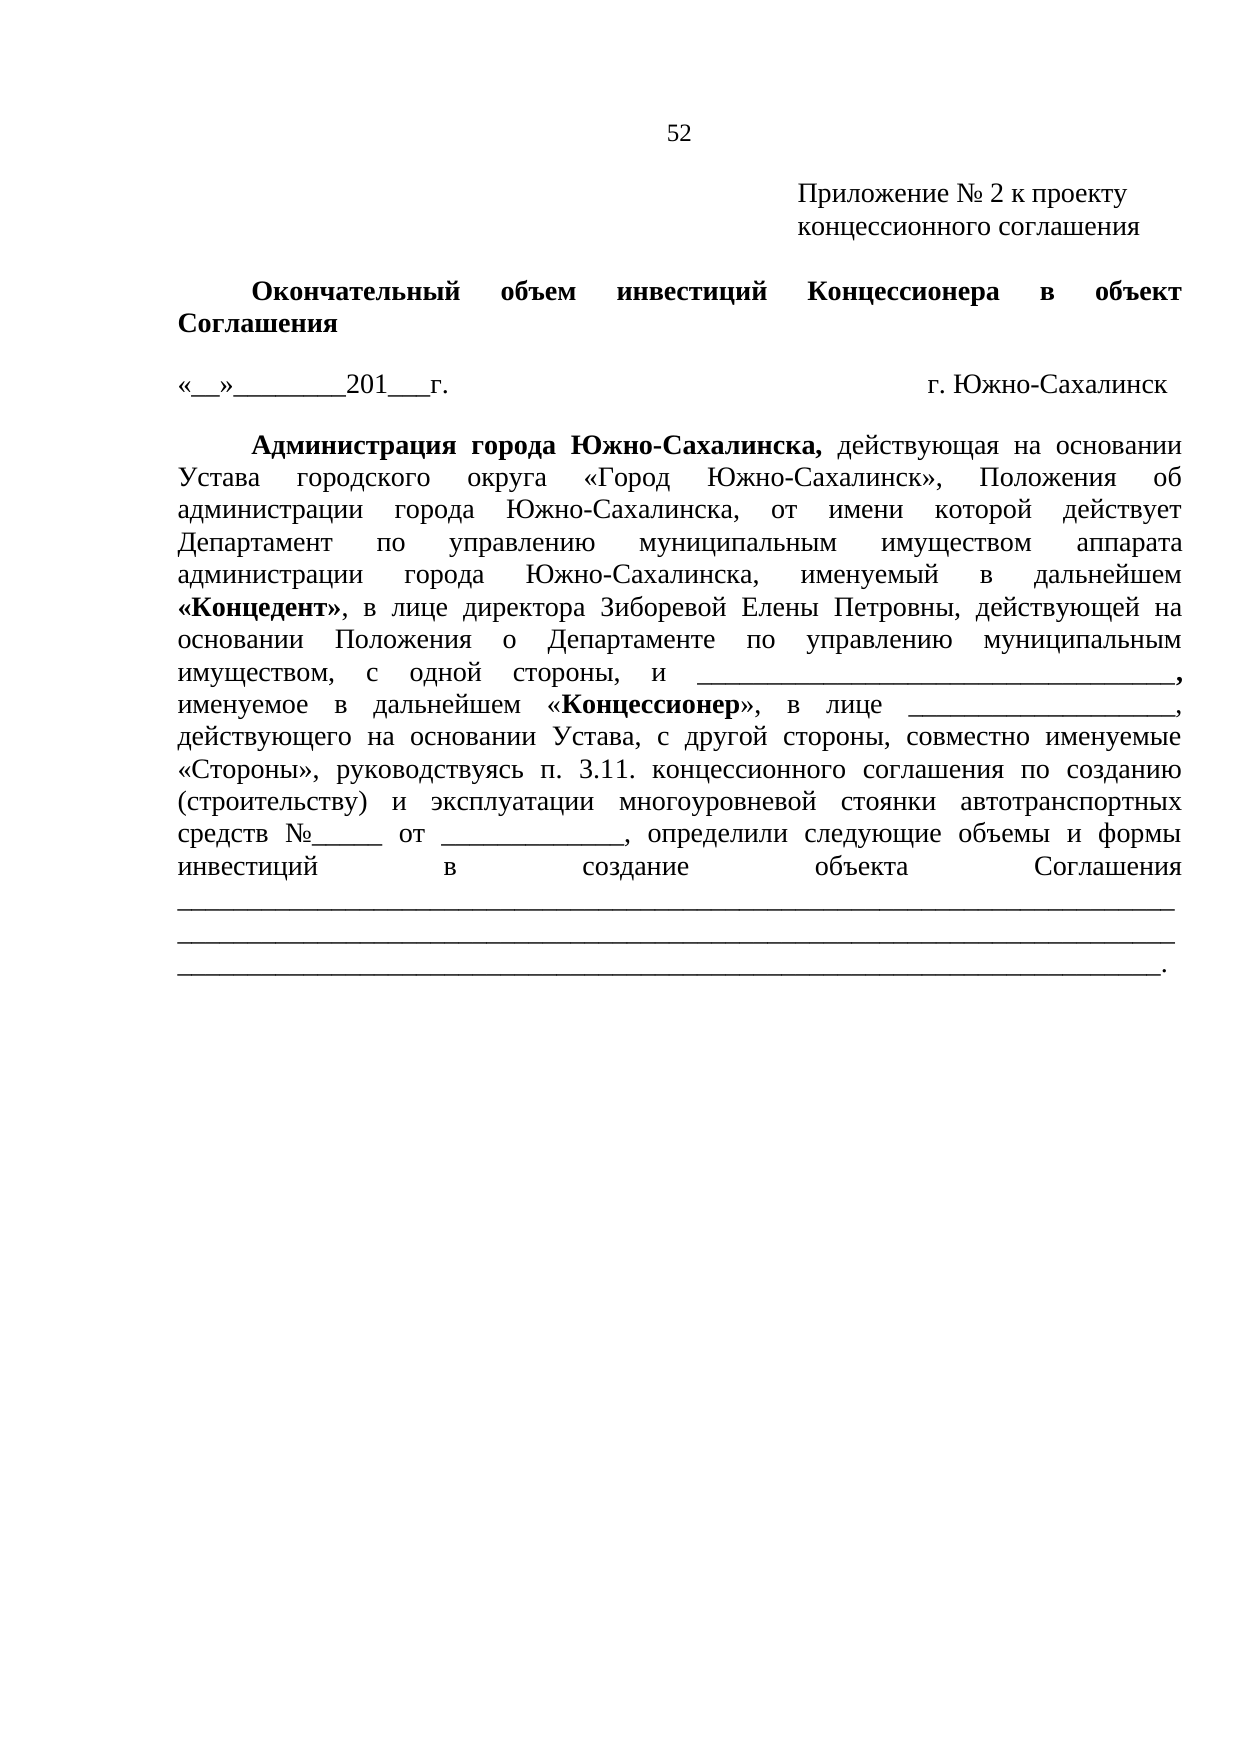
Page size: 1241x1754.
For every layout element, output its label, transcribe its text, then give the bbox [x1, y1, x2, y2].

text концессионного соглашения [797, 209, 1181, 241]
text Администрация города Южно-Сахалинска, действующая на основании Устава городского округа «Город Южно-Сахалинск», Положения об администрации города Южно-Сахалинска, от имени которой действует Департамент по управлению муниципальным имуществом аппарата администрации города Южно-Сахалинска, именуемый в дальнейшем «Концедент», в лице директора Зиборевой Елены Петровны, действующей на основании Положения о Департаменте по управлению муниципальным имуществом, с одной стороны, и __________________________________, именуемое в дальнейшем «Концессионер», в лице ___________________, действующего на основании Устава, с другой стороны, совместно именуемые «Стороны», руководствуясь п. 3.11. концессионного соглашения по созданию (строительству) и эксплуатации многоуровневой стоянки автотранспортных средств №_____ от _____________, определили следующие объемы и формы инвестиций в создание объекта Соглашения ____________________________________________________________________________________________________________________________________________________________________________________________________________________. [177, 428, 1183, 978]
text «__»________201___г. г. Южно-Сахалинск [177, 367, 1181, 399]
text Окончательный объем инвестиций Концессионера в объект Соглашения [177, 273, 1183, 338]
text Приложение № 2 к проекту [797, 176, 1181, 209]
